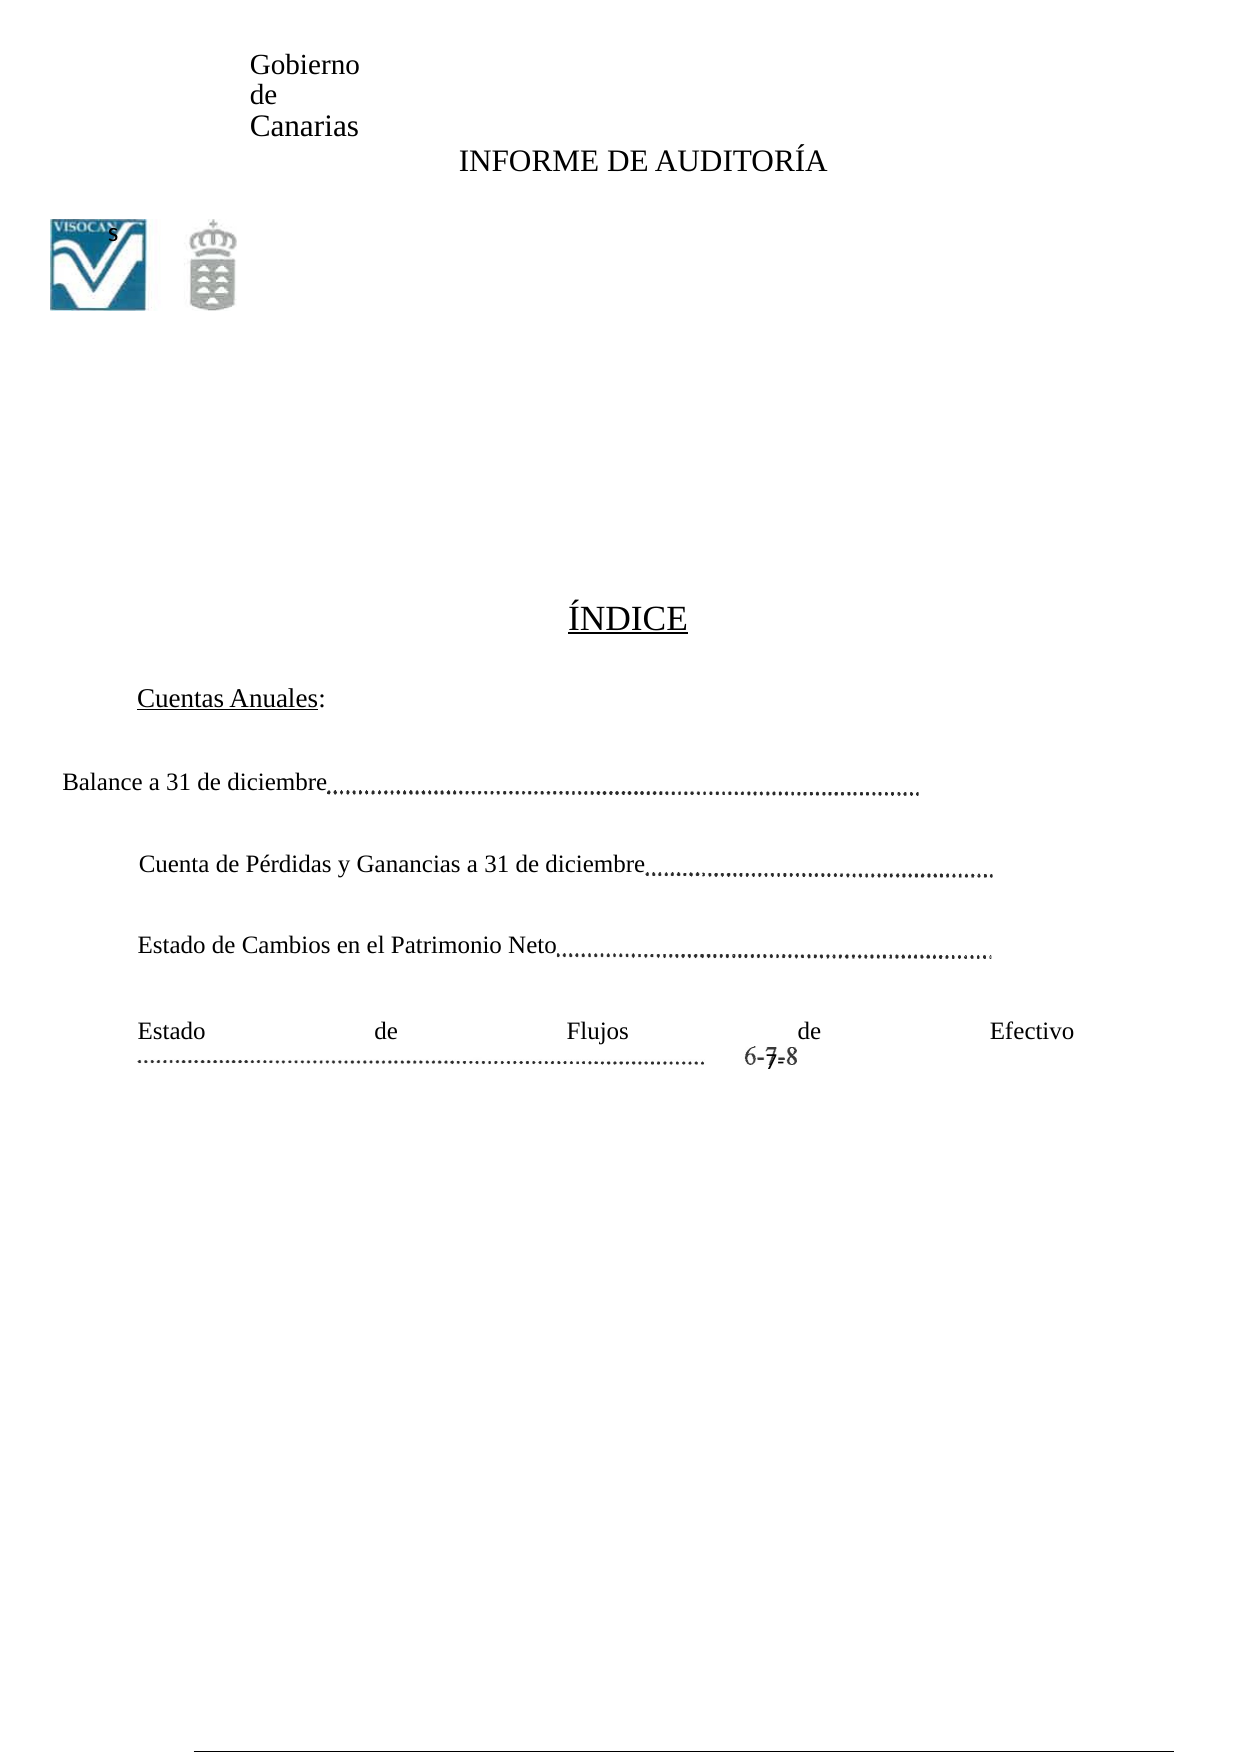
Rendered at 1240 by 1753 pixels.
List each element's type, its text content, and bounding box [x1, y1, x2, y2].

subtitle ÍNDICE [179, 597, 1076, 638]
text Estado de Flujos de Efectivo [137, 1016, 1074, 1077]
text Balance a 31 de diciembre [62, 767, 1074, 796]
text INFORME DE AUDITORÍA [458, 143, 1076, 179]
text Estado de Cambios en el Patrimonio Neto [137, 931, 1074, 959]
text Cuentas Anuales: [137, 682, 1076, 713]
text Cuenta de Pérdidas y Ganancias a 31 de diciembre [138, 849, 1074, 878]
